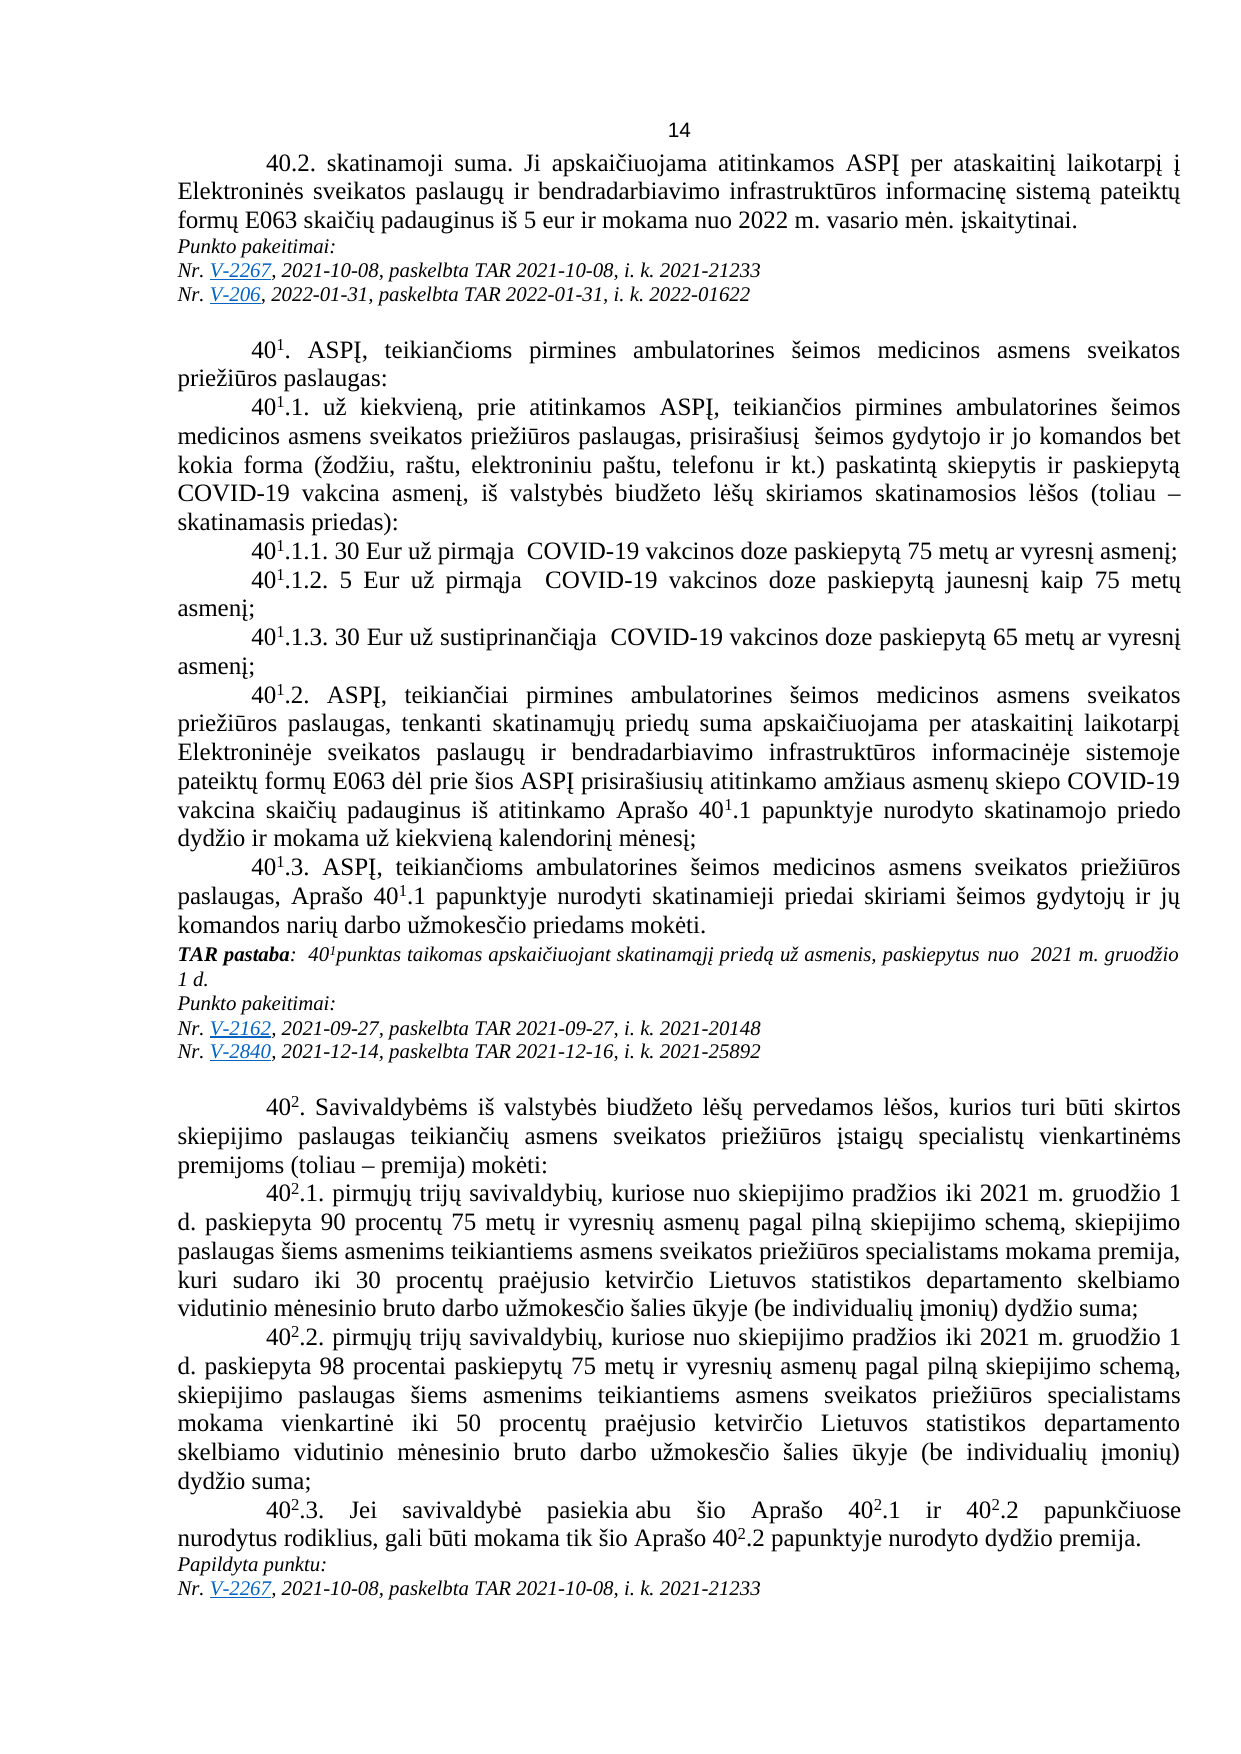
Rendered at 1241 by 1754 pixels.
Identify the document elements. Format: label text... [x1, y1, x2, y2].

text Nr. V-2162, 2021-09-27, paskelbta TAR 2021-09-27, i. k. 2021-20148 [177, 1015, 1181, 1039]
text 401.2. ASPĮ, teikiančiai pirmines ambulatorines šeimos medicinos asmens sveikatos priežiūros paslaugas, tenkanti skatinamųjų priedų suma apskaičiuojama per ataskaitinį laikotarpį Elektroninėje sveikatos paslaugų ir bendradarbiavimo infrastruktūros informacinėje sistemoje pateiktų formų E063 dėl prie šios ASPĮ prisirašiusių atitinkamo amžiaus asmenų skiepo COVID-19 vakcina skaičių padauginus iš atitinkamo Aprašo 401.1 papunktyje nurodyto skatinamojo priedo dydžio ir mokama už kiekvieną kalendorinį mėnesį; [177, 680, 1181, 852]
text 402.3. Jei savivaldybė pasiekia abu šio Aprašo 402.1 ir 402.2 papunkčiuose nurodytus rodiklius, gali būti mokama tik šio Aprašo 402.2 papunktyje nurodyto dydžio premija. [177, 1495, 1181, 1552]
text Punkto pakeitimai: [177, 234, 1181, 258]
text 402.1. pirmųjų trijų savivaldybių, kuriose nuo skiepijimo pradžios iki 2021 m. gruodžio 1 d. paskiepyta 90 procentų 75 metų ir vyresnių asmenų pagal pilną skiepijimo schemą, skiepijimo paslaugas šiems asmenims teikiantiems asmens sveikatos priežiūros specialistams mokama premija, kuri sudaro iki 30 procentų praėjusio ketvirčio Lietuvos statistikos departamento skelbiamo vidutinio mėnesinio bruto darbo užmokesčio šalies ūkyje (be individualių įmonių) dydžio suma; [177, 1178, 1181, 1322]
text 401.1.2. 5 Eur už pirmąja COVID-19 vakcinos doze paskiepytą jaunesnį kaip 75 metų asmenį; [177, 565, 1181, 622]
text Papildyta punktu: [177, 1552, 1181, 1576]
text TAR pastaba: 401punktas taikomas apskaičiuojant skatinamąjį priedą už asmenis, paskiepytus nuo 2021 m. gruodžio 1 d. [177, 938, 1181, 991]
text 401.1.3. 30 Eur už sustiprinančiąja COVID-19 vakcinos doze paskiepytą 65 metų ar vyresnį asmenį; [177, 622, 1181, 680]
text Nr. V-2267, 2021-10-08, paskelbta TAR 2021-10-08, i. k. 2021-21233 [177, 1576, 1181, 1600]
text Punkto pakeitimai: [177, 991, 1181, 1015]
text 40.2. skatinamoji suma. Ji apskaičiuojama atitinkamos ASPĮ per ataskaitinį laikotarpį į Elektroninės sveikatos paslaugų ir bendradarbiavimo infrastruktūros informacinę sistemą pateiktų formų E063 skaičių padauginus iš 5 eur ir mokama nuo 2022 m. vasario mėn. įskaitytinai. [177, 148, 1181, 234]
text 401.1. už kiekvieną, prie atitinkamos ASPĮ, teikiančios pirmines ambulatorines šeimos medicinos asmens sveikatos priežiūros paslaugas, prisirašiusį šeimos gydytojo ir jo komandos bet kokia forma (žodžiu, raštu, elektroniniu paštu, telefonu ir kt.) paskatintą skiepytis ir paskiepytą COVID-19 vakcina asmenį, iš valstybės biudžeto lėšų skiriamos skatinamosios lėšos (toliau – skatinamasis priedas): [177, 392, 1181, 536]
text 402. Savivaldybėms iš valstybės biudžeto lėšų pervedamos lėšos, kurios turi būti skirtos skiepijimo paslaugas teikiančių asmens sveikatos priežiūros įstaigų specialistų vienkartinėms premijoms (toliau – premija) mokėti: [177, 1092, 1181, 1178]
text 402.2. pirmųjų trijų savivaldybių, kuriose nuo skiepijimo pradžios iki 2021 m. gruodžio 1 d. paskiepyta 98 procentai paskiepytų 75 metų ir vyresnių asmenų pagal pilną skiepijimo schemą, skiepijimo paslaugas šiems asmenims teikiantiems asmens sveikatos priežiūros specialistams mokama vienkartinė iki 50 procentų praėjusio ketvirčio Lietuvos statistikos departamento skelbiamo vidutinio mėnesinio bruto darbo užmokesčio šalies ūkyje (be individualių įmonių) dydžio suma; [177, 1322, 1181, 1495]
text Nr. V-2267, 2021-10-08, paskelbta TAR 2021-10-08, i. k. 2021-21233 [177, 258, 1181, 282]
text 401. ASPĮ, teikiančioms pirmines ambulatorines šeimos medicinos asmens sveikatos priežiūros paslaugas: [177, 335, 1181, 392]
text 401.1.1. 30 Eur už pirmąja COVID-19 vakcinos doze paskiepytą 75 metų ar vyresnį asmenį; [177, 536, 1181, 565]
text Nr. V-2840, 2021-12-14, paskelbta TAR 2021-12-16, i. k. 2021-25892 [177, 1039, 1181, 1063]
text 401.3. ASPĮ, teikiančioms ambulatorines šeimos medicinos asmens sveikatos priežiūros paslaugas, Aprašo 401.1 papunktyje nurodyti skatinamieji priedai skiriami šeimos gydytojų ir jų komandos narių darbo užmokesčio priedams mokėti. [177, 852, 1181, 938]
text Nr. V-206, 2022-01-31, paskelbta TAR 2022-01-31, i. k. 2022-01622 [177, 282, 1181, 306]
